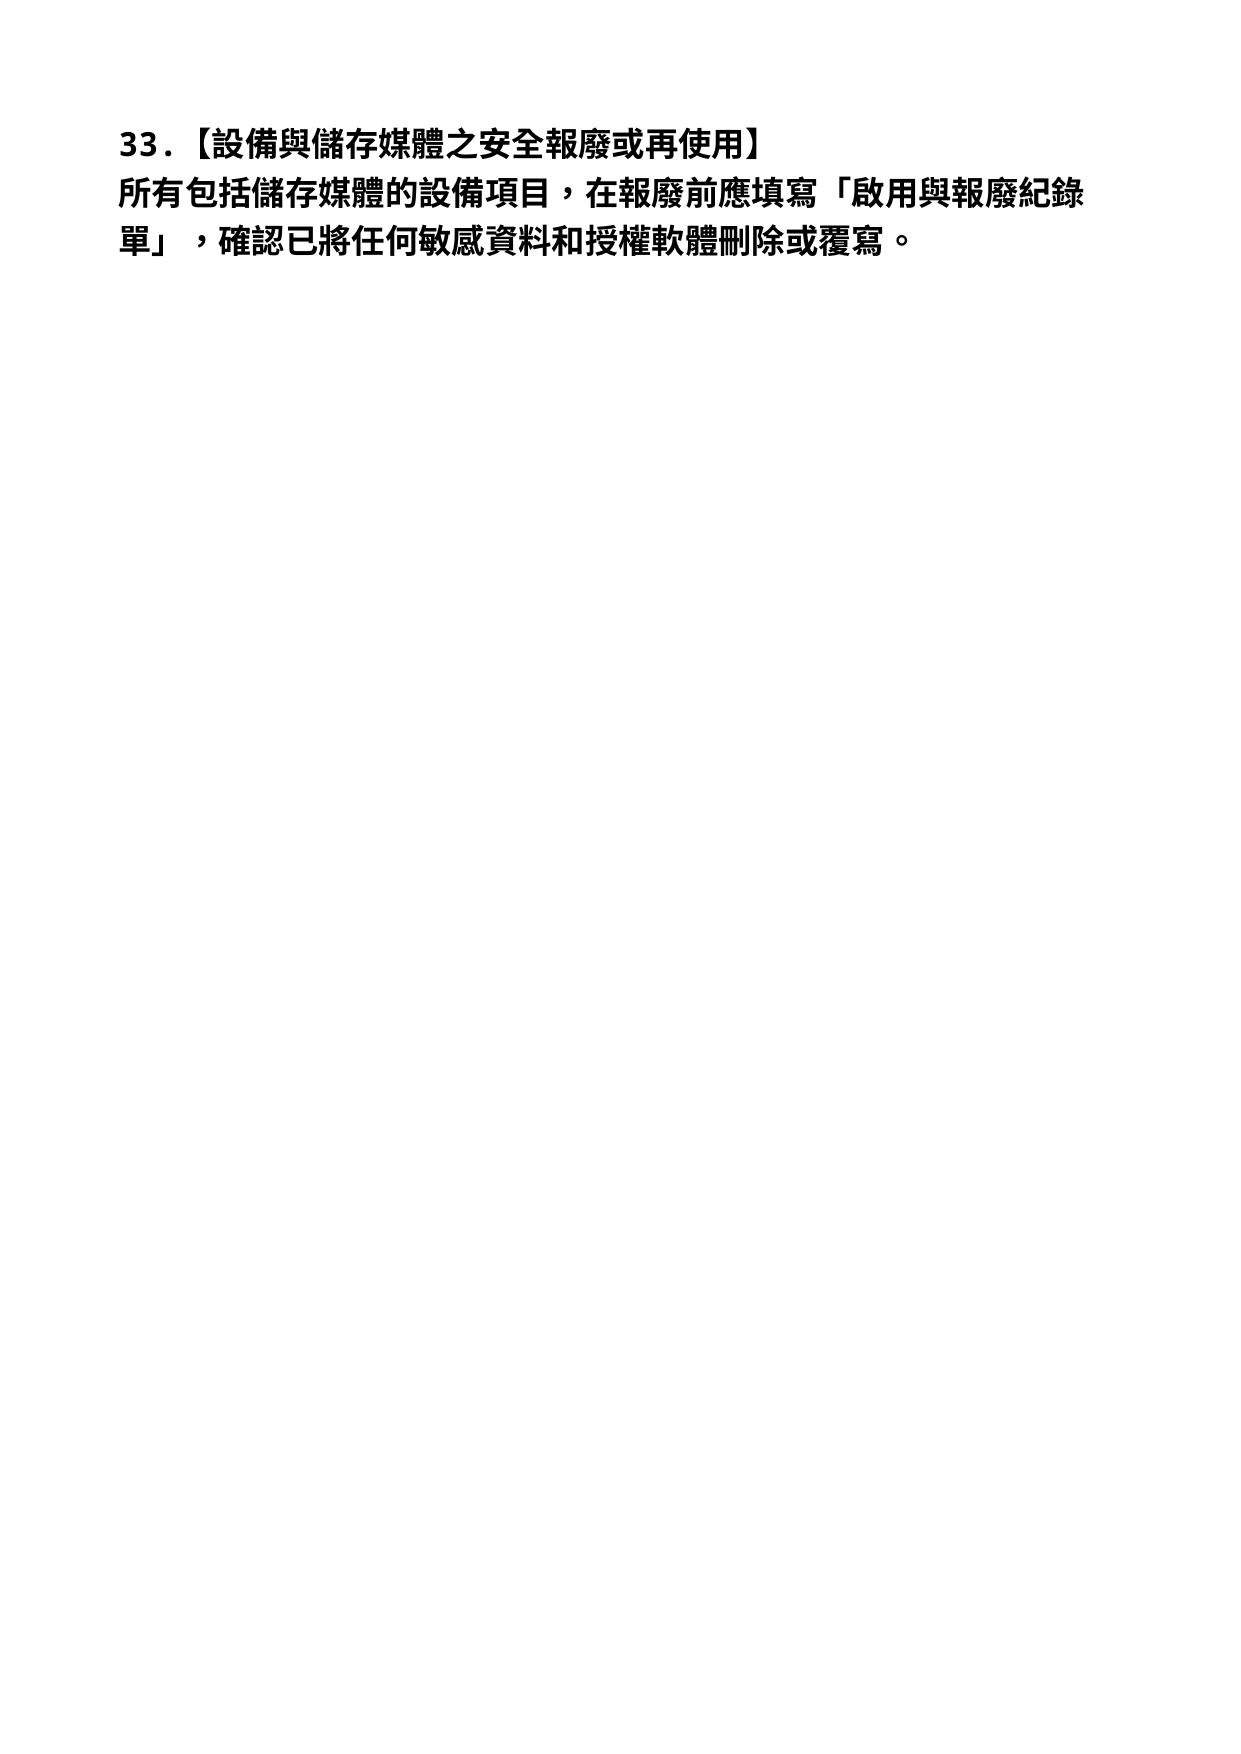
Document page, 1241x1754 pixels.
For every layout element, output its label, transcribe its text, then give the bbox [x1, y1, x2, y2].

text 33.【設備與儲存媒體之安全報廢或再使用】 [118, 118, 1122, 167]
text 所有包括儲存媒體的設備項目，在報廢前應填寫「啟用與報廢紀錄單」，確認已將任何敏感資料和授權軟體刪除或覆寫。 [118, 167, 1122, 263]
